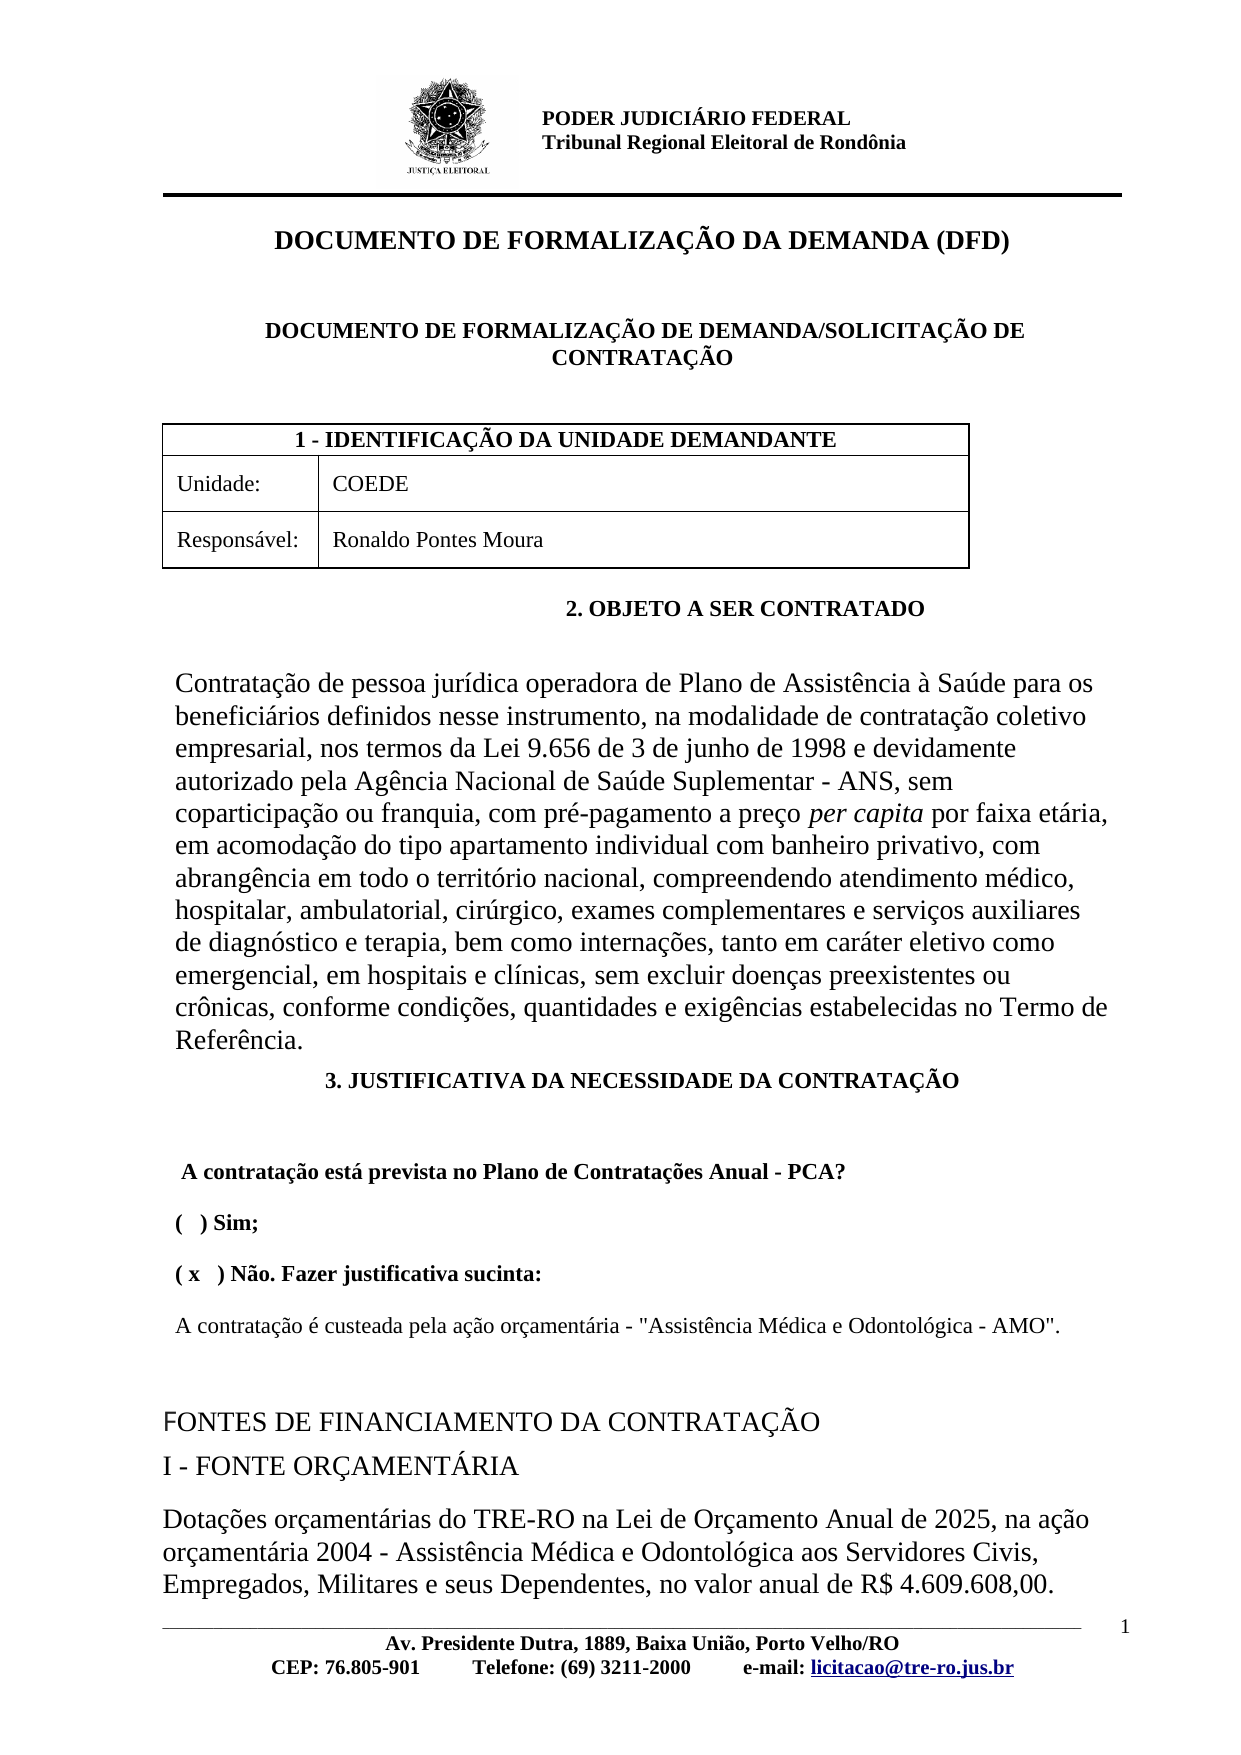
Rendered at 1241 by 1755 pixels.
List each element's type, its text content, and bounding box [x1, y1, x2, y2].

text DOCUMENTO DE FORMALIZAÇÃO DA DEMANDA (DFD) [162, 224, 1122, 255]
text 3. JUSTIFICATIVA DA NECESSIDADE DA CONTRATAÇÃO [169, 1068, 1116, 1094]
text ( ) Sim; [175, 1209, 1110, 1236]
text I - FONTE ORÇAMENTÁRIA [162, 1449, 1122, 1482]
text FONTES DE FINANCIAMENTO DA CONTRATAÇÃO [162, 1402, 1122, 1439]
table_cell COEDE [319, 456, 968, 511]
text Dotações orçamentárias do TRE-RO na Lei de Orçamento Anual de 2025, na ação orçamentária 2004 - Assistência Médica e Odontológica aos Servidores Civis, Empregados, Militares e seus Dependentes, no valor anual de R$ 4.609.608,00. [162, 1503, 1122, 1600]
text A contratação está prevista no Plano de Contratações Anual - PCA? [175, 1158, 1110, 1184]
table_header 1 - IDENTIFICAÇÃO DA UNIDADE DEMANDANTE [163, 425, 968, 454]
text Contratação de pessoa jurídica operadora de Plano de Assistência à Saúde para os beneficiários definidos nesse instrumento, na modalidade de contratação coletivo empresarial, nos termos da Lei 9.656 de 3 de junho de 1998 e devidamente autorizado pela Agência Nacional de Saúde Suplementar - ANS, sem coparticipação ou franquia, com pré-pagamento a preço per capita por faixa etária, em acomodação do tipo apartamento individual com banheiro privativo, com abrangência em todo o território nacional, compreendendo atendimento médico, hospitalar, ambulatorial, cirúrgico, exames complementares e serviços auxiliares de diagnóstico e terapia, bem como internações, tanto em caráter eletivo como emergencial, em hospitais e clínicas, sem excluir doenças preexistentes ou crônicas, conforme condições, quantidades e exigências estabelecidas no Termo de Referência. [175, 634, 1110, 1055]
text DOCUMENTO DE FORMALIZAÇÃO DE DEMANDA/SOLICITAÇÃO DE CONTRATAÇÃO [169, 317, 1116, 370]
text A contratação é custeada pela ação orçamentária - "Assistência Médica e Odontológica - AMO". [175, 1312, 1110, 1338]
text ( x ) Não. Fazer justificativa sucinta: [175, 1261, 1110, 1287]
table_cell Ronaldo Pontes Moura [319, 512, 968, 567]
table_cell Responsável: [163, 512, 318, 567]
text 2. OBJETO A SER CONTRATADO [169, 569, 1116, 621]
table_cell Unidade: [163, 456, 318, 511]
